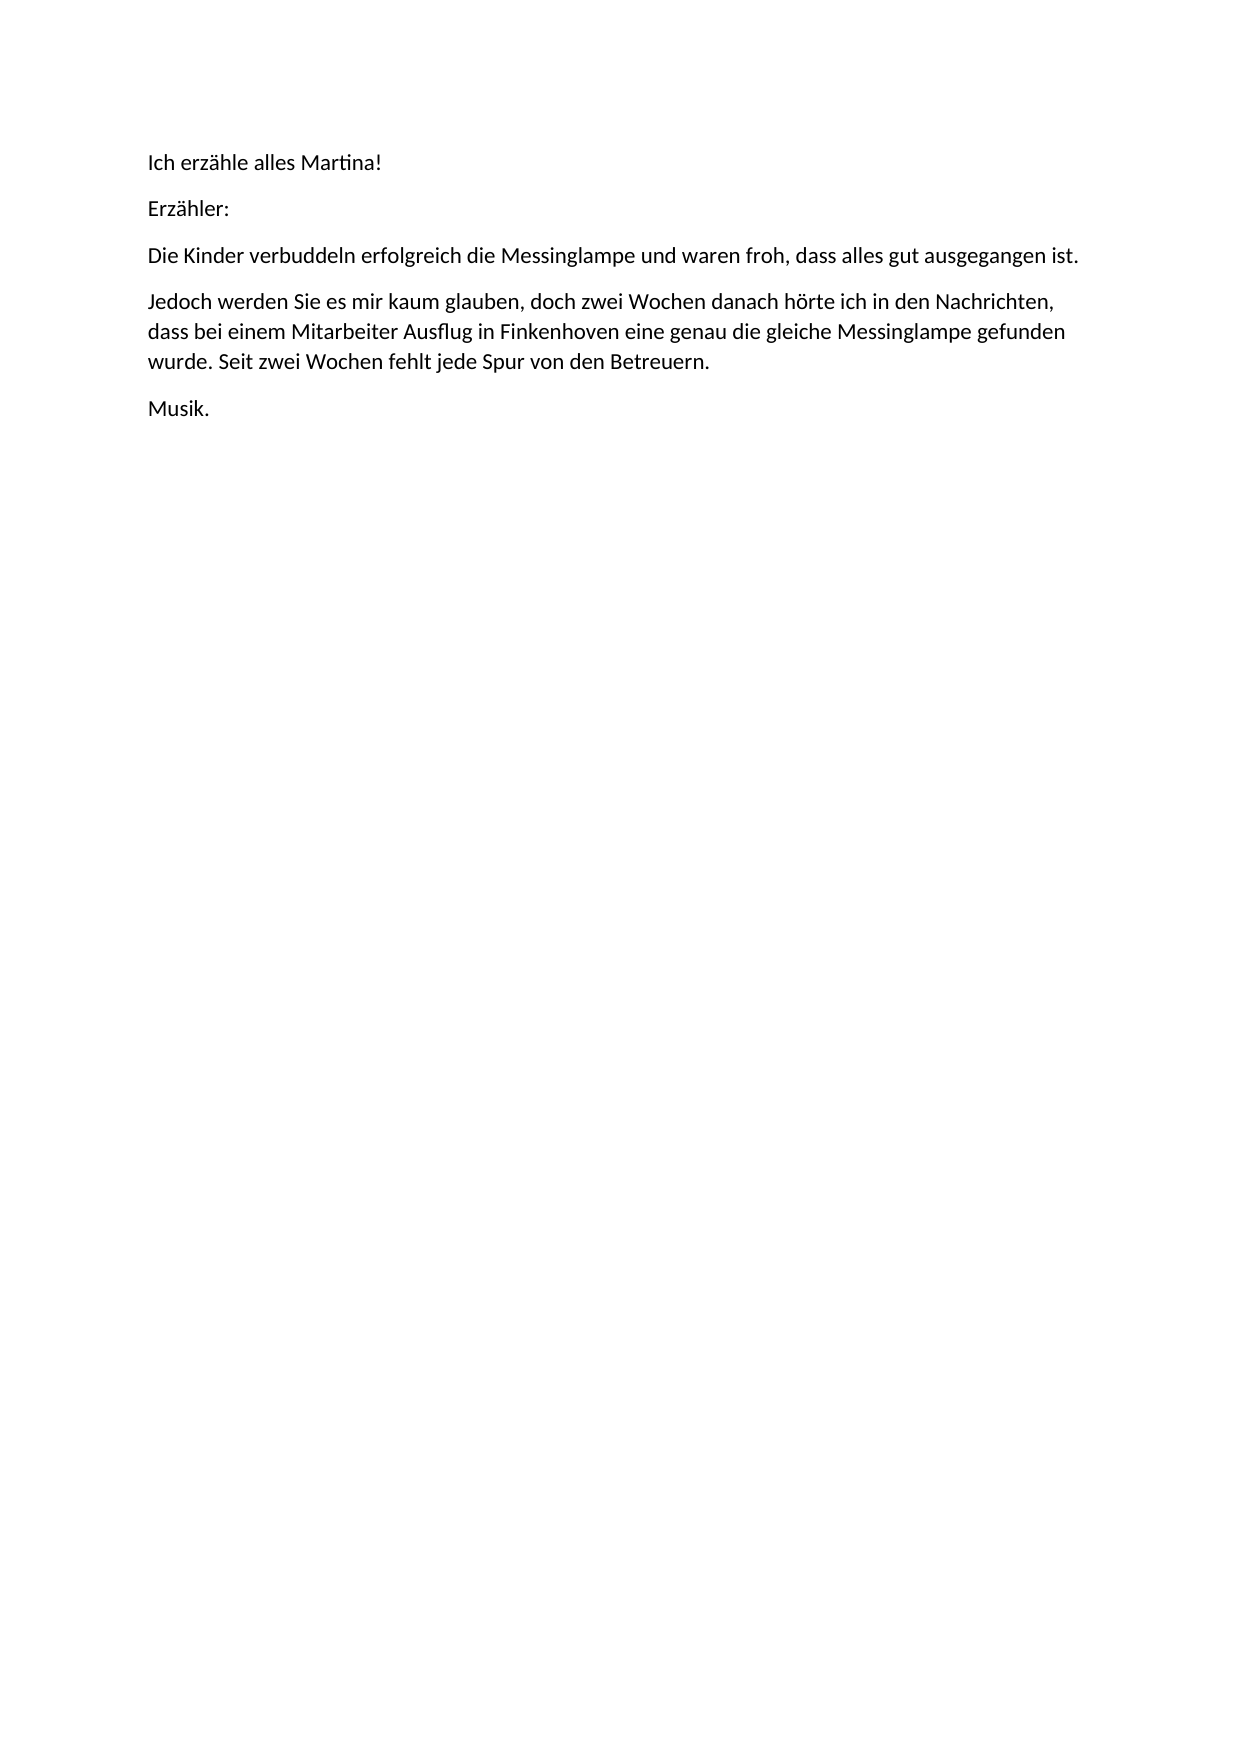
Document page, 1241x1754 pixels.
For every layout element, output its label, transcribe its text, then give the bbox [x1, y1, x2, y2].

text Musik. [148, 394, 1093, 422]
text Erzähler: [148, 194, 1093, 222]
text Ich erzähle alles Martina! [148, 148, 1093, 176]
text Jedoch werden Sie es mir kaum glauben, doch zwei Wochen danach hörte ich in den Nachrichten, dass bei einem Mitarbeiter Ausflug in Finkenhoven eine genau die gleiche Messinglampe gefunden wurde. Seit zwei Wochen fehlt jede Spur von den Betreuern. [148, 287, 1093, 375]
text Die Kinder verbuddeln erfolgreich die Messinglampe und waren froh, dass alles gut ausgegangen ist. [148, 241, 1093, 269]
